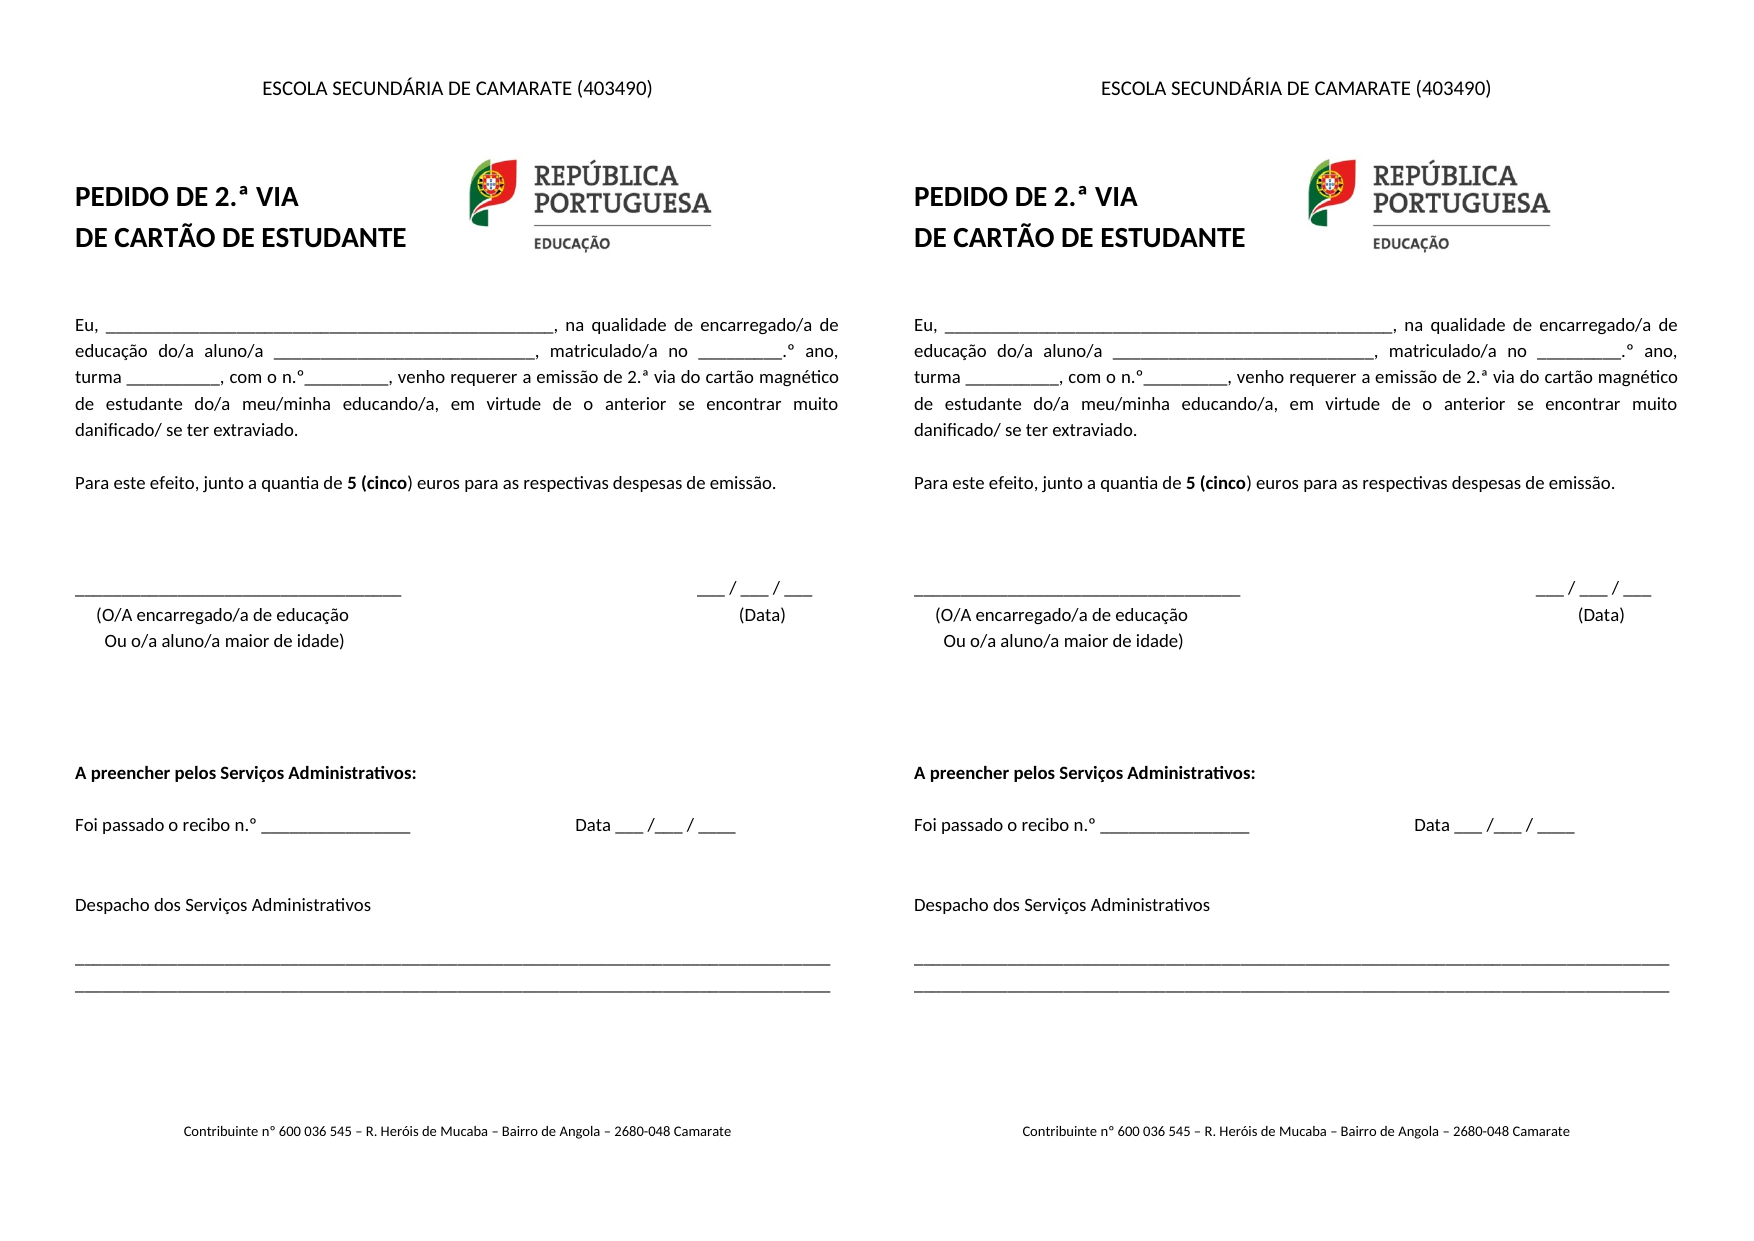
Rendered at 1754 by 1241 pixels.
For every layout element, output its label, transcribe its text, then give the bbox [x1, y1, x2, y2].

text PEDIDO DE 2.ª VIA [914, 178, 1284, 214]
text Contribuinte nº 600 036 545 – R. Heróis de Mucaba – Bairro de Angola – 2680-048 Camarate [914, 1122, 1679, 1140]
text [735, 178, 840, 214]
text Ou o/a aluno/a maior de idade) [914, 629, 1679, 652]
text Ou o/a aluno/a maior de idade) [75, 629, 840, 652]
text ESCOLA SECUNDÁRIA DE CAMARATE (403490) [75, 75, 840, 100]
text A preencher pelos Serviços Administrativos: [75, 761, 840, 784]
text Despacho dos Serviços Administrativos [914, 893, 1679, 916]
text (O/A encarregado/a de educação (Data) [914, 603, 1679, 626]
text __________________________________________________________________________________________________________________________________________________________________ [914, 945, 1679, 995]
text Eu, ________________________________________________, na qualidade de encarregado/a de educação do/a aluno/a ____________________________, matriculado/a no _________.º ano, turma __________, com o n.º_________, venho requerer a emissão de 2.ª via do cartão magnético de estudante do/a meu/minha educando/a, em virtude de o anterior se encontrar muito danificado/ se ter extraviado. [914, 313, 1679, 441]
text Foi passado o recibo n.º ________________ Data ___ /___ / ____ [914, 814, 1679, 837]
text Foi passado o recibo n.º ________________ Data ___ /___ / ____ [75, 814, 840, 837]
text (O/A encarregado/a de educação (Data) [75, 603, 840, 626]
text ___________________________________ ___ / ___ / ___ [914, 576, 1679, 599]
text Despacho dos Serviços Administrativos [75, 893, 840, 916]
text Contribuinte nº 600 036 545 – R. Heróis de Mucaba – Bairro de Angola – 2680-048 Camarate [75, 1122, 840, 1140]
text [735, 219, 840, 254]
text Eu, ________________________________________________, na qualidade de encarregado/a de educação do/a aluno/a ____________________________, matriculado/a no _________.º ano, turma __________, com o n.º_________, venho requerer a emissão de 2.ª via do cartão magnético de estudante do/a meu/minha educando/a, em virtude de o anterior se encontrar muito danificado/ se ter extraviado. [75, 313, 840, 441]
text PEDIDO DE 2.ª VIA [75, 178, 445, 214]
text Para este efeito, junto a quantia de 5 (cinco) euros para as respectivas despesas de emissão. [75, 471, 840, 494]
text ___________________________________ ___ / ___ / ___ [75, 576, 840, 599]
text __________________________________________________________________________________________________________________________________________________________________ [75, 945, 840, 995]
text [1574, 219, 1679, 254]
text DE CARTÃO DE ESTUDANTE [75, 219, 445, 254]
text ESCOLA SECUNDÁRIA DE CAMARATE (403490) [914, 75, 1679, 100]
text DE CARTÃO DE ESTUDANTE [914, 219, 1284, 254]
text A preencher pelos Serviços Administrativos: [914, 761, 1679, 784]
text Para este efeito, junto a quantia de 5 (cinco) euros para as respectivas despesas de emissão. [914, 471, 1679, 494]
text [1574, 178, 1679, 214]
